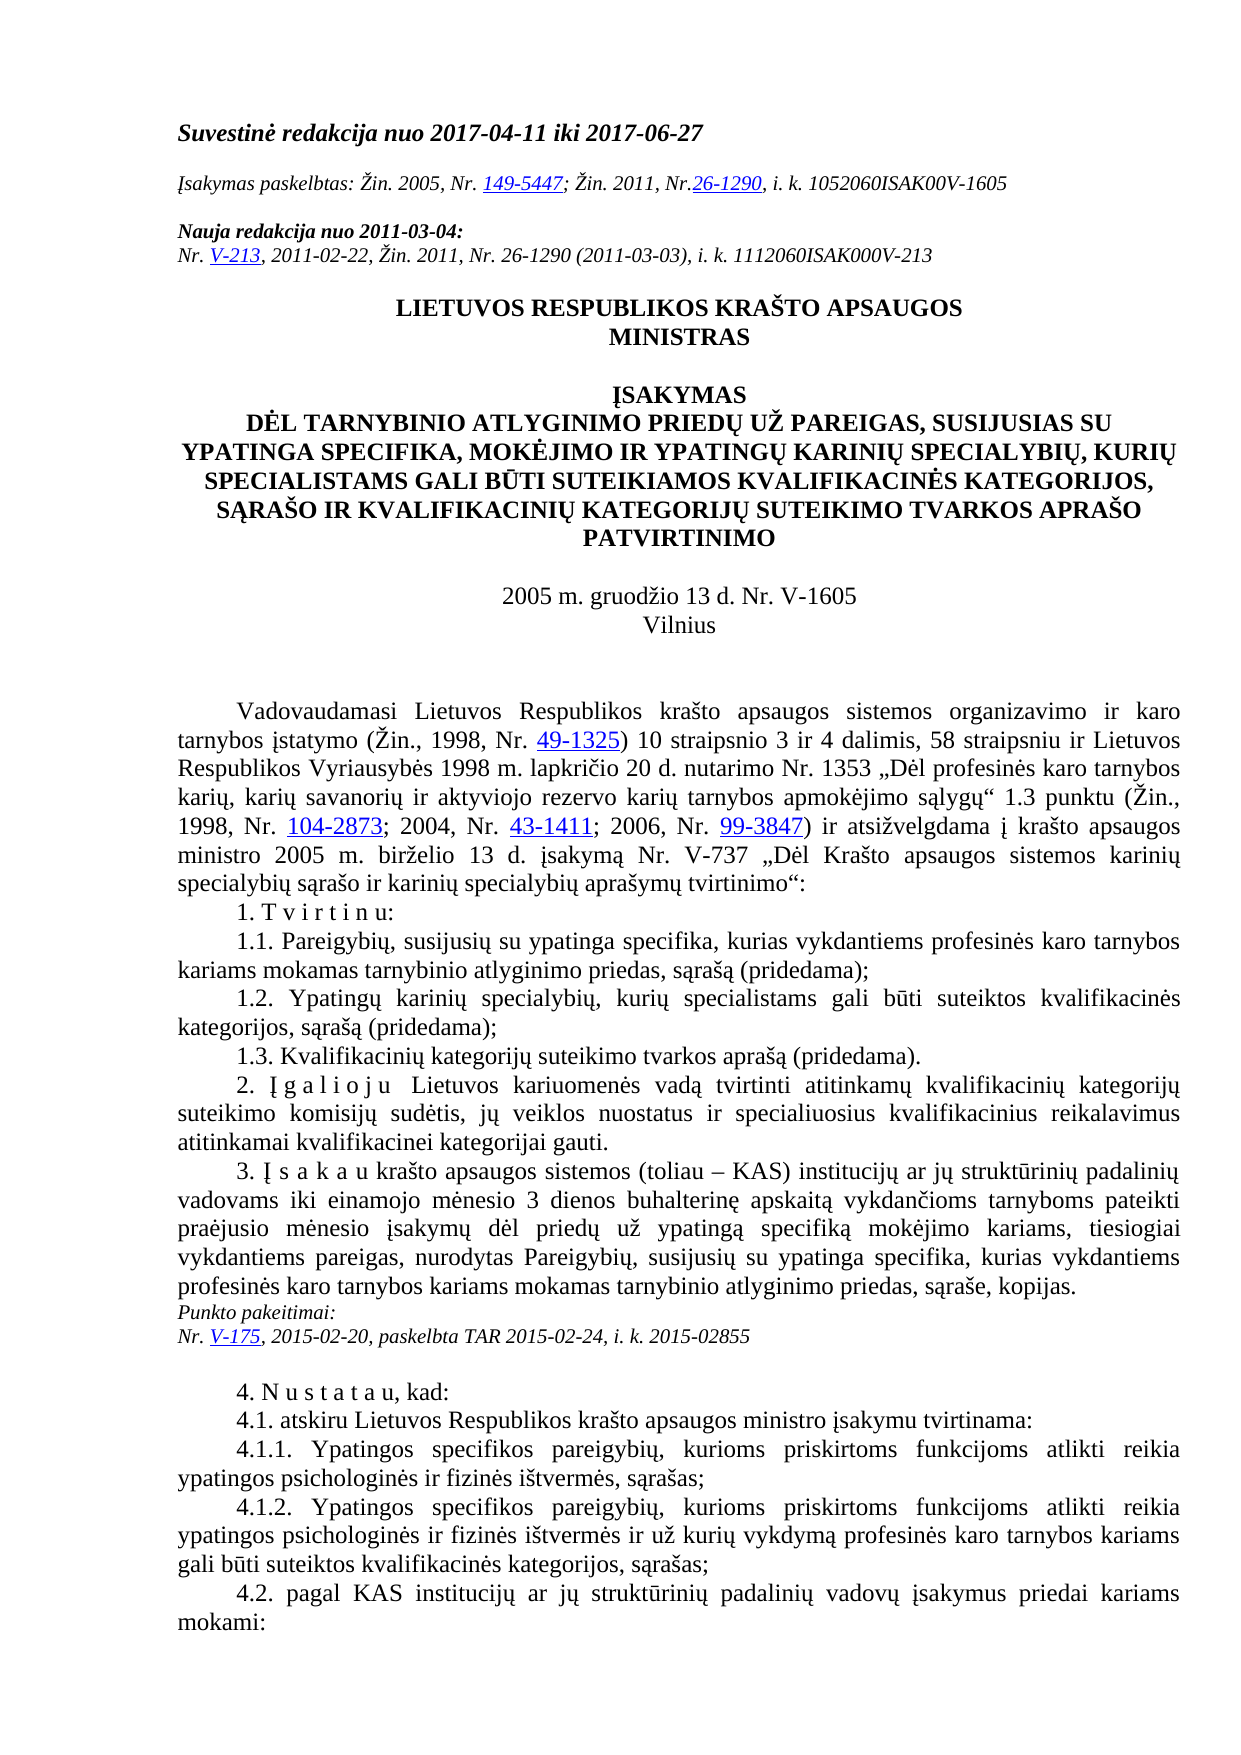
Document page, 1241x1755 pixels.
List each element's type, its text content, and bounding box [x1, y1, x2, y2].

text ĮSAKYMAS [177, 380, 1181, 408]
text Nauja redakcija nuo 2011-03-04: [177, 219, 1181, 243]
text Suvestinė redakcija nuo 2017-04-11 iki 2017-06-27 [177, 118, 1181, 147]
text 1.2. Ypatingų karinių specialybių, kurių specialistams gali būti suteiktos kvalifikacinės kategorijos, sąrašą (pridedama); [177, 983, 1181, 1041]
text DĖL TARNYBINIO ATLYGINIMO PRIEDŲ UŽ PAREIGAS, SUSIJUSIAS SU YPATINGA SPECIFIKA, MOKĖJIMO IR YPATINGŲ KARINIŲ SPECIALYBIŲ, KURIŲ SPECIALISTAMS GALI BŪTI SUTEIKIAMOS KVALIFIKACINĖS KATEGORIJOS, SĄRAŠO IR KVALIFIKACINIŲ KATEGORIJŲ SUTEIKIMO TVARKOS APRAŠO PATVIRTINIMO [177, 408, 1181, 552]
text 1.3. Kvalifikacinių kategorijų suteikimo tvarkos aprašą (pridedama). [177, 1041, 1181, 1070]
text Vadovaudamasi Lietuvos Respublikos krašto apsaugos sistemos organizavimo ir karo tarnybos įstatymo (Žin., 1998, Nr. 49-1325) 10 straipsnio 3 ir 4 dalimis, 58 straipsniu ir Lietuvos Respublikos Vyriausybės 1998 m. lapkričio 20 d. nutarimo Nr. 1353 „Dėl profesinės karo tarnybos karių, karių savanorių ir aktyviojo rezervo karių tarnybos apmokėjimo sąlygų“ 1.3 punktu (Žin., 1998, Nr. 104-2873; 2004, Nr. 43-1411; 2006, Nr. 99-3847) ir atsižvelgdama į krašto apsaugos ministro 2005 m. birželio 13 d. įsakymą Nr. V-737 „Dėl Krašto apsaugos sistemos karinių specialybių sąrašo ir karinių specialybių aprašymų tvirtinimo“: [177, 696, 1181, 897]
text 2. Įgalioju Lietuvos kariuomenės vadą tvirtinti atitinkamų kvalifikacinių kategorijų suteikimo komisijų sudėtis, jų veiklos nuostatus ir specialiuosius kvalifikacinius reikalavimus atitinkamai kvalifikacinei kategorijai gauti. [177, 1070, 1181, 1156]
text Nr. V-175, 2015-02-20, paskelbta TAR 2015-02-24, i. k. 2015-02855 [177, 1324, 1181, 1348]
text 1.1. Pareigybių, susijusių su ypatinga specifika, kurias vykdantiems profesinės karo tarnybos kariams mokamas tarnybinio atlyginimo priedas, sąrašą (pridedama); [177, 926, 1181, 983]
text LIETUVOS RESPUBLIKOS KRAŠTO APSAUGOS [177, 293, 1181, 322]
text MINISTRAS [177, 322, 1181, 351]
text 4.1.2. Ypatingos specifikos pareigybių, kurioms priskirtoms funkcijoms atlikti reikia ypatingos psichologinės ir fizinės ištvermės ir už kurių vykdymą profesinės karo tarnybos kariams gali būti suteiktos kvalifikacinės kategorijos, sąrašas; [177, 1492, 1181, 1578]
text 4.1.1. Ypatingos specifikos pareigybių, kurioms priskirtoms funkcijoms atlikti reikia ypatingos psichologinės ir fizinės ištvermės, sąrašas; [177, 1434, 1181, 1492]
text 4.1. atskiru Lietuvos Respublikos krašto apsaugos ministro įsakymu tvirtinama: [177, 1405, 1181, 1434]
text Nr. V-213, 2011-02-22, Žin. 2011, Nr. 26-1290 (2011-03-03), i. k. 1112060ISAK000V-213 [177, 243, 1181, 267]
text 1. Tvirtinu: [177, 897, 1181, 926]
text Įsakymas paskelbtas: Žin. 2005, Nr. 149-5447; Žin. 2011, Nr.26-1290, i. k. 1052060ISAK00V-1605 [177, 171, 1181, 195]
text 4.2. pagal KAS institucijų ar jų struktūrinių padalinių vadovų įsakymus priedai kariams mokami: [177, 1578, 1181, 1635]
text 2005 m. gruodžio 13 d. Nr. V-1605 [177, 581, 1181, 610]
text Punkto pakeitimai: [177, 1300, 1181, 1324]
text 3. Į s a k a u krašto apsaugos sistemos (toliau – KAS) institucijų ar jų struktūrinių padalinių vadovams iki einamojo mėnesio 3 dienos buhalterinę apskaitą vykdančioms tarnyboms pateikti praėjusio mėnesio įsakymų dėl priedų už ypatingą specifiką mokėjimo kariams, tiesiogiai vykdantiems pareigas, nurodytas Pareigybių, susijusių su ypatinga specifika, kurias vykdantiems profesinės karo tarnybos kariams mokamas tarnybinio atlyginimo priedas, sąraše, kopijas. [177, 1156, 1181, 1300]
text Vilnius [177, 610, 1181, 638]
text 4. Nustatau, kad: [177, 1377, 1181, 1405]
